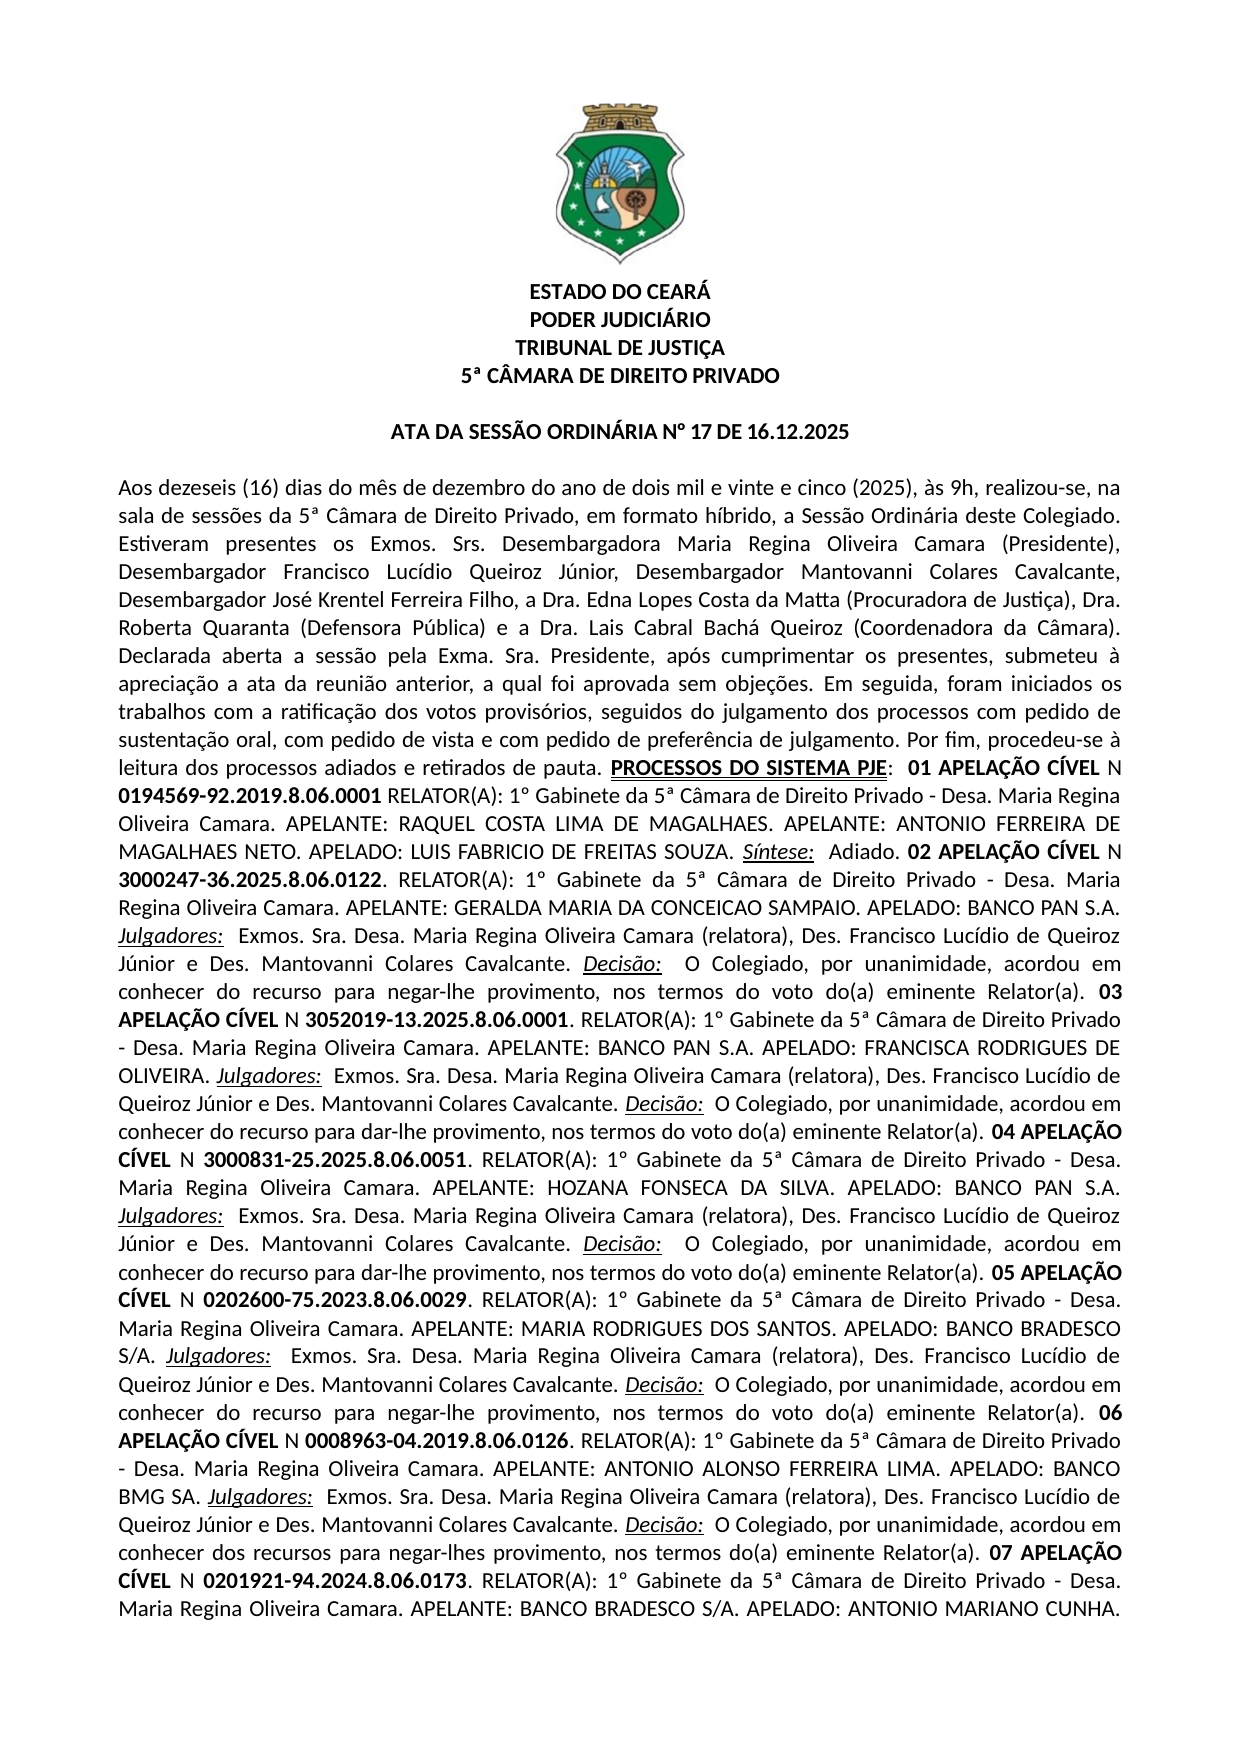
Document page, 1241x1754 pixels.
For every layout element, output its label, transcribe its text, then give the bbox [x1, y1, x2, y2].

text ESTADO DO CEARÁ [118, 277, 1122, 305]
text 5ª CÂMARA DE DIREITO PRIVADO [118, 361, 1122, 389]
text PODER JUDICIÁRIO [118, 305, 1122, 333]
text Aos dezeseis (16) dias do mês de dezembro do ano de dois mil e vinte e cinco (2025), às 9h, realizou-se, na sala de sessões da 5ª Câmara de Direito Privado, em formato híbrido, a Sessão Ordinária deste Colegiado. Estiveram presentes os Exmos. Srs. Desembargadora Maria Regina Oliveira Camara (Presidente), Desembargador Francisco Lucídio Queiroz Júnior, Desembargador Mantovanni Colares Cavalcante, Desembargador José Krentel Ferreira Filho, a Dra. Edna Lopes Costa da Matta (Procuradora de Justiça), Dra. Roberta Quaranta (Defensora Pública) e a Dra. Lais Cabral Bachá Queiroz (Coordenadora da Câmara). Declarada aberta a sessão pela Exma. Sra. Presidente, após cumprimentar os presentes, submeteu à apreciação a ata da reunião anterior, a qual foi aprovada sem objeções. Em seguida, foram iniciados os trabalhos com a ratificação dos votos provisórios, seguidos do julgamento dos processos com pedido de sustentação oral, com pedido de vista e com pedido de preferência de julgamento. Por fim, procedeu-se à leitura dos processos adiados e retirados de pauta. PROCESSOS DO SISTEMA PJE: 01 APELAÇÃO CÍVEL N 0194569-92.2019.8.06.0001 RELATOR(A): 1º Gabinete da 5ª Câmara de Direito Privado - Desa. Maria Regina Oliveira Camara. APELANTE: RAQUEL COSTA LIMA DE MAGALHAES. APELANTE: ANTONIO FERREIRA DE MAGALHAES NETO. APELADO: LUIS FABRICIO DE FREITAS SOUZA. Síntese: Adiado. 02 APELAÇÃO CÍVEL N 3000247-36.2025.8.06.0122. RELATOR(A): 1º Gabinete da 5ª Câmara de Direito Privado - Desa. Maria Regina Oliveira Camara. APELANTE: GERALDA MARIA DA CONCEICAO SAMPAIO. APELADO: BANCO PAN S.A. Julgadores: Exmos. Sra. Desa. Maria Regina Oliveira Camara (relatora), Des. Francisco Lucídio de Queiroz Júnior e Des. Mantovanni Colares Cavalcante. Decisão: O Colegiado, por unanimidade, acordou em conhecer do recurso para negar-lhe provimento, nos termos do voto do(a) eminente Relator(a). 03 APELAÇÃO CÍVEL N 3052019-13.2025.8.06.0001. RELATOR(A): 1º Gabinete da 5ª Câmara de Direito Privado - Desa. Maria Regina Oliveira Camara. APELANTE: BANCO PAN S.A. APELADO: FRANCISCA RODRIGUES DE OLIVEIRA. Julgadores: Exmos. Sra. Desa. Maria Regina Oliveira Camara (relatora), Des. Francisco Lucídio de Queiroz Júnior e Des. Mantovanni Colares Cavalcante. Decisão: O Colegiado, por unanimidade, acordou em conhecer do recurso para dar-lhe provimento, nos termos do voto do(a) eminente Relator(a). 04 APELAÇÃO CÍVEL N 3000831-25.2025.8.06.0051. RELATOR(A): 1º Gabinete da 5ª Câmara de Direito Privado - Desa. Maria Regina Oliveira Camara. APELANTE: HOZANA FONSECA DA SILVA. APELADO: BANCO PAN S.A. Julgadores: Exmos. Sra. Desa. Maria Regina Oliveira Camara (relatora), Des. Francisco Lucídio de Queiroz Júnior e Des. Mantovanni Colares Cavalcante. Decisão: O Colegiado, por unanimidade, acordou em conhecer do recurso para dar-lhe provimento, nos termos do voto do(a) eminente Relator(a). 05 APELAÇÃO CÍVEL N 0202600-75.2023.8.06.0029. RELATOR(A): 1º Gabinete da 5ª Câmara de Direito Privado - Desa. Maria Regina Oliveira Camara. APELANTE: MARIA RODRIGUES DOS SANTOS. APELADO: BANCO BRADESCO S/A. Julgadores: Exmos. Sra. Desa. Maria Regina Oliveira Camara (relatora), Des. Francisco Lucídio de Queiroz Júnior e Des. Mantovanni Colares Cavalcante. Decisão: O Colegiado, por unanimidade, acordou em conhecer do recurso para negar-lhe provimento, nos termos do voto do(a) eminente Relator(a). 06 APELAÇÃO CÍVEL N 0008963-04.2019.8.06.0126. RELATOR(A): 1º Gabinete da 5ª Câmara de Direito Privado - Desa. Maria Regina Oliveira Camara. APELANTE: ANTONIO ALONSO FERREIRA LIMA. APELADO: BANCO BMG SA. Julgadores: Exmos. Sra. Desa. Maria Regina Oliveira Camara (relatora), Des. Francisco Lucídio de Queiroz Júnior e Des. Mantovanni Colares Cavalcante. Decisão: O Colegiado, por unanimidade, acordou em conhecer dos recursos para negar-lhes provimento, nos termos do(a) eminente Relator(a). 07 APELAÇÃO CÍVEL N 0201921-94.2024.8.06.0173. RELATOR(A): 1º Gabinete da 5ª Câmara de Direito Privado - Desa. Maria Regina Oliveira Camara. APELANTE: BANCO BRADESCO S/A. APELADO: ANTONIO MARIANO CUNHA. [118, 473, 1122, 1622]
text ATA DA SESSÃO ORDINÁRIA Nº 17 DE 16.12.2025 [118, 417, 1122, 445]
text TRIBUNAL DE JUSTIÇA [118, 333, 1122, 361]
picture [555, 103, 685, 265]
